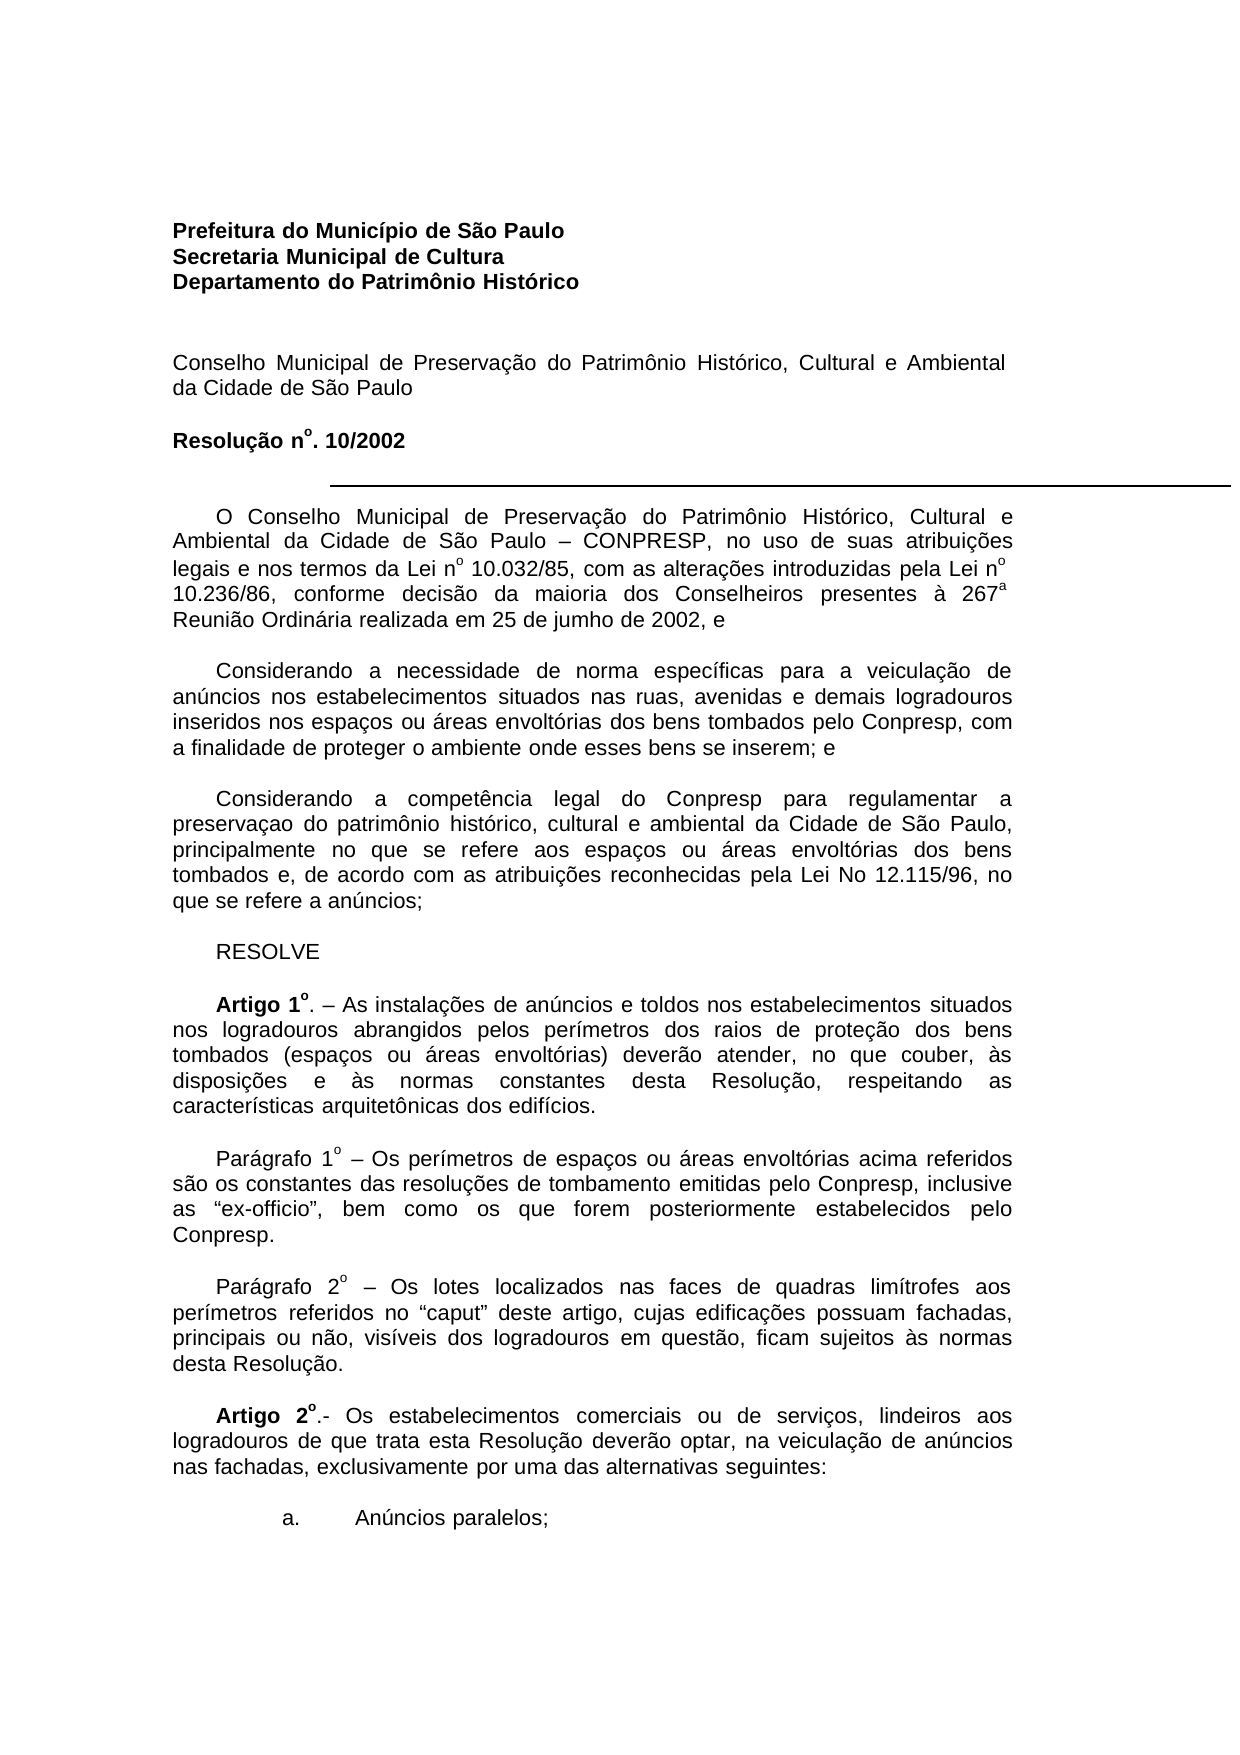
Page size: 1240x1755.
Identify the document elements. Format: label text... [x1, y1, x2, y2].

text Reunião Ordinária realizada em 25 de jumho de 2002, e [172, 607, 1064, 632]
text a. Anúncios paralelos; [282, 1505, 1064, 1530]
text O Conselho Municipal de Preservação do Patrimônio Histórico, Cultural e Ambiental da Cidade de São Paulo – CONPRESP, no uso de suas atribuições legais e nos termos da Lei no 10.032/85, com as alterações introduzidas pela Lei no [172, 505, 1013, 582]
text Conselho Municipal de Preservação do Patrimônio Histórico, Cultural e Ambiental da Cidade de São Paulo [172, 349, 1012, 400]
text RESOLVE [216, 939, 1064, 964]
text Considerando a necessidade de norma específicas para a veiculação de anúncios nos estabelecimentos situados nas ruas, avenidas e demais logradouros inseridos nos espaços ou áreas envoltórias dos bens tombados pelo Conpresp, com a finalidade de proteger o ambiente onde esses bens se inserem; e [172, 658, 1013, 760]
text Artigo 2o.- Os estabelecimentos comerciais ou de serviços, lindeiros aos logradouros de que trata esta Resolução deverão optar, na veiculação de anúncios nas fachadas, exclusivamente por uma das alternativas seguintes: [172, 1399, 1013, 1479]
text Prefeitura do Município de São Paulo Secretaria Municipal de Cultura Departamento do Patrimônio Histórico [172, 218, 585, 294]
text Artigo 1o. – As instalações de anúncios e toldos nos estabelecimentos situados nos logradouros abrangidos pelos perímetros dos raios de proteção dos bens tombados (espaços ou áreas envoltórias) deverão atender, no que couber, às disposições e às normas constantes desta Resolução, respeitando as características arquitetônicas dos edifícios. [172, 987, 1012, 1118]
text Resolução no. 10/2002 [172, 423, 1064, 453]
text Considerando a competência legal do Conpresp para regulamentar a preservaçao do patrimônio histórico, cultural e ambiental da Cidade de São Paulo, principalmente no que se refere aos espaços ou áreas envoltórias dos bens tombados e, de acordo com as atribuições reconhecidas pela Lei No 12.115/96, no que se refere a anúncios; [172, 786, 1013, 913]
text 10.236/86, conforme decisão da maioria dos Conselheiros presentes à 267a [172, 582, 1064, 607]
text Parágrafo 1o – Os perímetros de espaços ou áreas envoltórias acima referidos são os constantes das resoluções de tombamento emitidas pelo Conpresp, inclusive as “ex-officio”, bem como os que forem posteriormente estabelecidos pelo Conpresp. [172, 1141, 1013, 1247]
text Parágrafo 2o – Os lotes localizados nas faces de quadras limítrofes aos perímetros referidos no “caput” deste artigo, cujas edificações possuam fachadas, principais ou não, visíveis dos logradouros em questão, ficam sujeitos às normas desta Resolução. [172, 1270, 1012, 1376]
